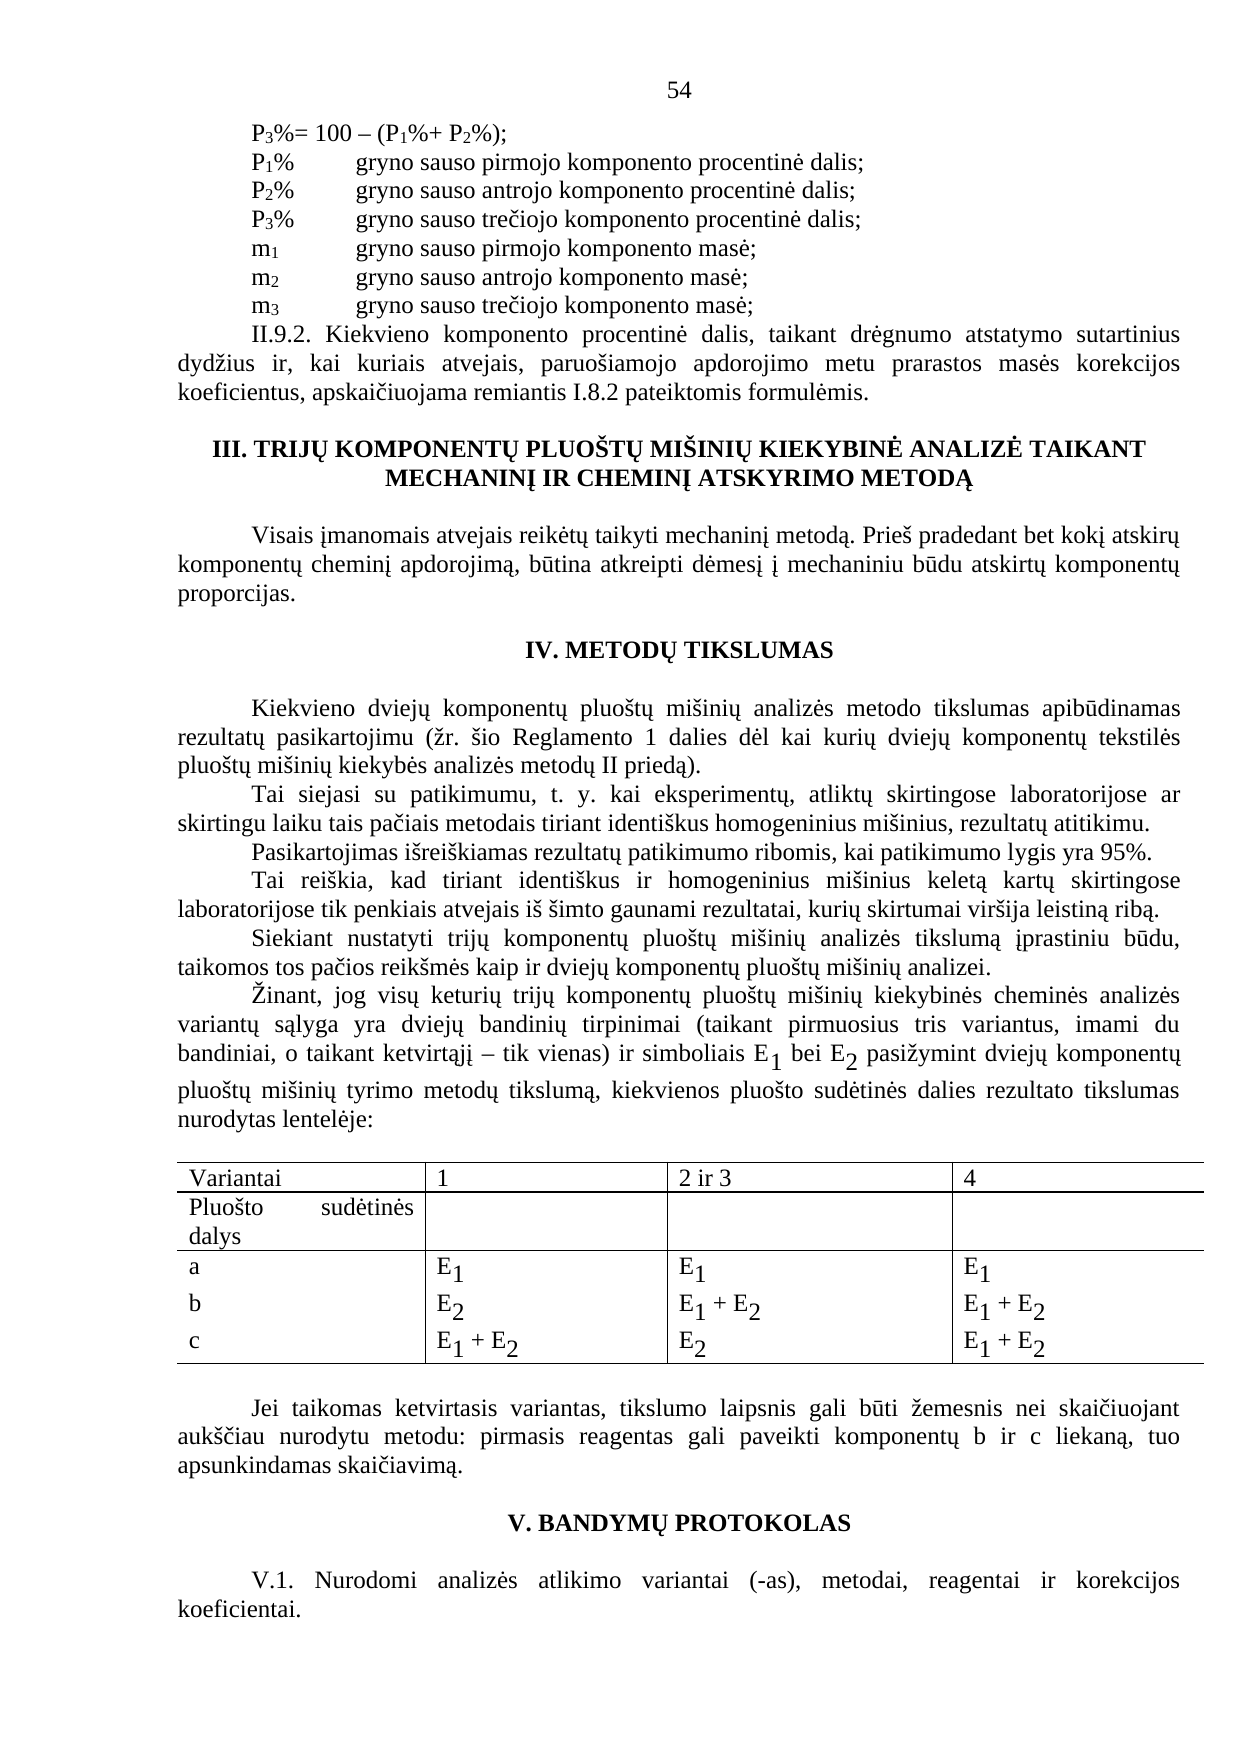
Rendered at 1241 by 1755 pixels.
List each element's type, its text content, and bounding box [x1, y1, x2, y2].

text Visais įmanomais atvejais reikėtų taikyti mechaninį metodą. Prieš pradedant bet kokį atskirų komponentų cheminį apdorojimą, būtina atkreipti dėmesį į mechaniniu būdu atskirtų komponentų proporcijas. [177, 521, 1181, 607]
text m3 gryno sauso trečiojo komponento masė; [177, 291, 1181, 319]
table_cell E1 + E2 [668, 1288, 952, 1326]
text IV. METODŲ TIKSLUMAS [177, 636, 1181, 664]
table_cell b [177, 1288, 425, 1326]
table_cell E1 + E2 [953, 1288, 1204, 1326]
text P2% gryno sauso antrojo komponento procentinė dalis; [177, 176, 1181, 204]
table_cell c [177, 1326, 425, 1363]
text II.9.2. Kiekvieno komponento procentinė dalis, taikant drėgnumo atstatymo sutartinius dydžius ir, kai kuriais atvejais, paruošiamojo apdorojimo metu prarastos masės korekcijos koeficientus, apskaičiuojama remiantis I.8.2 pateiktomis formulėmis. [177, 319, 1181, 406]
table_cell a [177, 1251, 425, 1288]
text Tai siejasi su patikimumu, t. y. kai eksperimentų, atliktų skirtingose laboratorijose ar skirtingu laiku tais pačiais metodais tiriant identiškus homogeninius mišinius, rezultatų atitikimu. [177, 779, 1181, 837]
text m2 gryno sauso antrojo komponento masė; [177, 262, 1181, 291]
text V.1. Nurodomi analizės atlikimo variantai (-as), metodai, reagentai ir korekcijos koeficientai. [177, 1565, 1181, 1623]
table_header Variantai [177, 1163, 425, 1191]
table_cell [953, 1193, 1204, 1250]
text P1% gryno sauso pirmojo komponento procentinė dalis; [177, 147, 1181, 176]
text Kiekvieno dviejų komponentų pluoštų mišinių analizės metodo tikslumas apibūdinamas rezultatų pasikartojimu (žr. šio Reglamento 1 dalies dėl kai kurių dviejų komponentų tekstilės pluoštų mišinių kiekybės analizės metodų II priedą). [177, 693, 1181, 779]
table_cell Pluošto sudėtinės dalys [177, 1193, 425, 1250]
table_cell E1 + E2 [426, 1326, 667, 1363]
table_cell E1 [668, 1251, 952, 1288]
text Žinant, jog visų keturių trijų komponentų pluoštų mišinių kiekybinės cheminės analizės variantų sąlyga yra dviejų bandinių tirpinimai (taikant pirmuosius tris variantus, imami du bandiniai, o taikant ketvirtąjį – tik vienas) ir simboliais E1 bei E2 pasižymint dviejų komponentų pluoštų mišinių tyrimo metodų tikslumą, kiekvienos pluošto sudėtinės dalies rezultato tikslumas nurodytas lentelėje: [177, 981, 1181, 1133]
table_cell E1 + E2 [953, 1326, 1204, 1363]
text Jei taikomas ketvirtasis variantas, tikslumo laipsnis gali būti žemesnis nei skaičiuojant aukščiau nurodytu metodu: pirmasis reagentas gali paveikti komponentų b ir c liekaną, tuo apsunkindamas skaičiavimą. [177, 1393, 1181, 1479]
table_cell E1 [426, 1251, 667, 1288]
text Pasikartojimas išreiškiamas rezultatų patikimumo ribomis, kai patikimumo lygis yra 95%. [177, 837, 1181, 866]
text III. TRIJŲ KOMPONENTŲ PLUOŠTŲ MIŠINIŲ KIEKYBINĖ ANALIZĖ TAIKANT MECHANINĮ IR CHEMINĮ ATSKYRIMO METODĄ [177, 434, 1181, 492]
text P3%= 100 – (P1%+ P2%); [177, 118, 1181, 147]
table_header 2 ir 3 [668, 1163, 952, 1191]
table_cell E2 [668, 1326, 952, 1363]
table_header 1 [426, 1163, 667, 1191]
text m1 gryno sauso pirmojo komponento masė; [177, 233, 1181, 262]
text Siekiant nustatyti trijų komponentų pluoštų mišinių analizės tikslumą įprastiniu būdu, taikomos tos pačios reikšmės kaip ir dviejų komponentų pluoštų mišinių analizei. [177, 923, 1181, 981]
text V. BANDYMŲ PROTOKOLAS [177, 1508, 1181, 1536]
table_cell E1 [953, 1251, 1204, 1288]
table_header 4 [953, 1163, 1204, 1191]
table_cell [668, 1193, 952, 1250]
table_cell [426, 1193, 667, 1250]
table_cell E2 [426, 1288, 667, 1326]
text Tai reiškia, kad tiriant identiškus ir homogeninius mišinius keletą kartų skirtingose laboratorijose tik penkiais atvejais iš šimto gaunami rezultatai, kurių skirtumai viršija leistiną ribą. [177, 866, 1181, 923]
text P3% gryno sauso trečiojo komponento procentinė dalis; [177, 204, 1181, 233]
